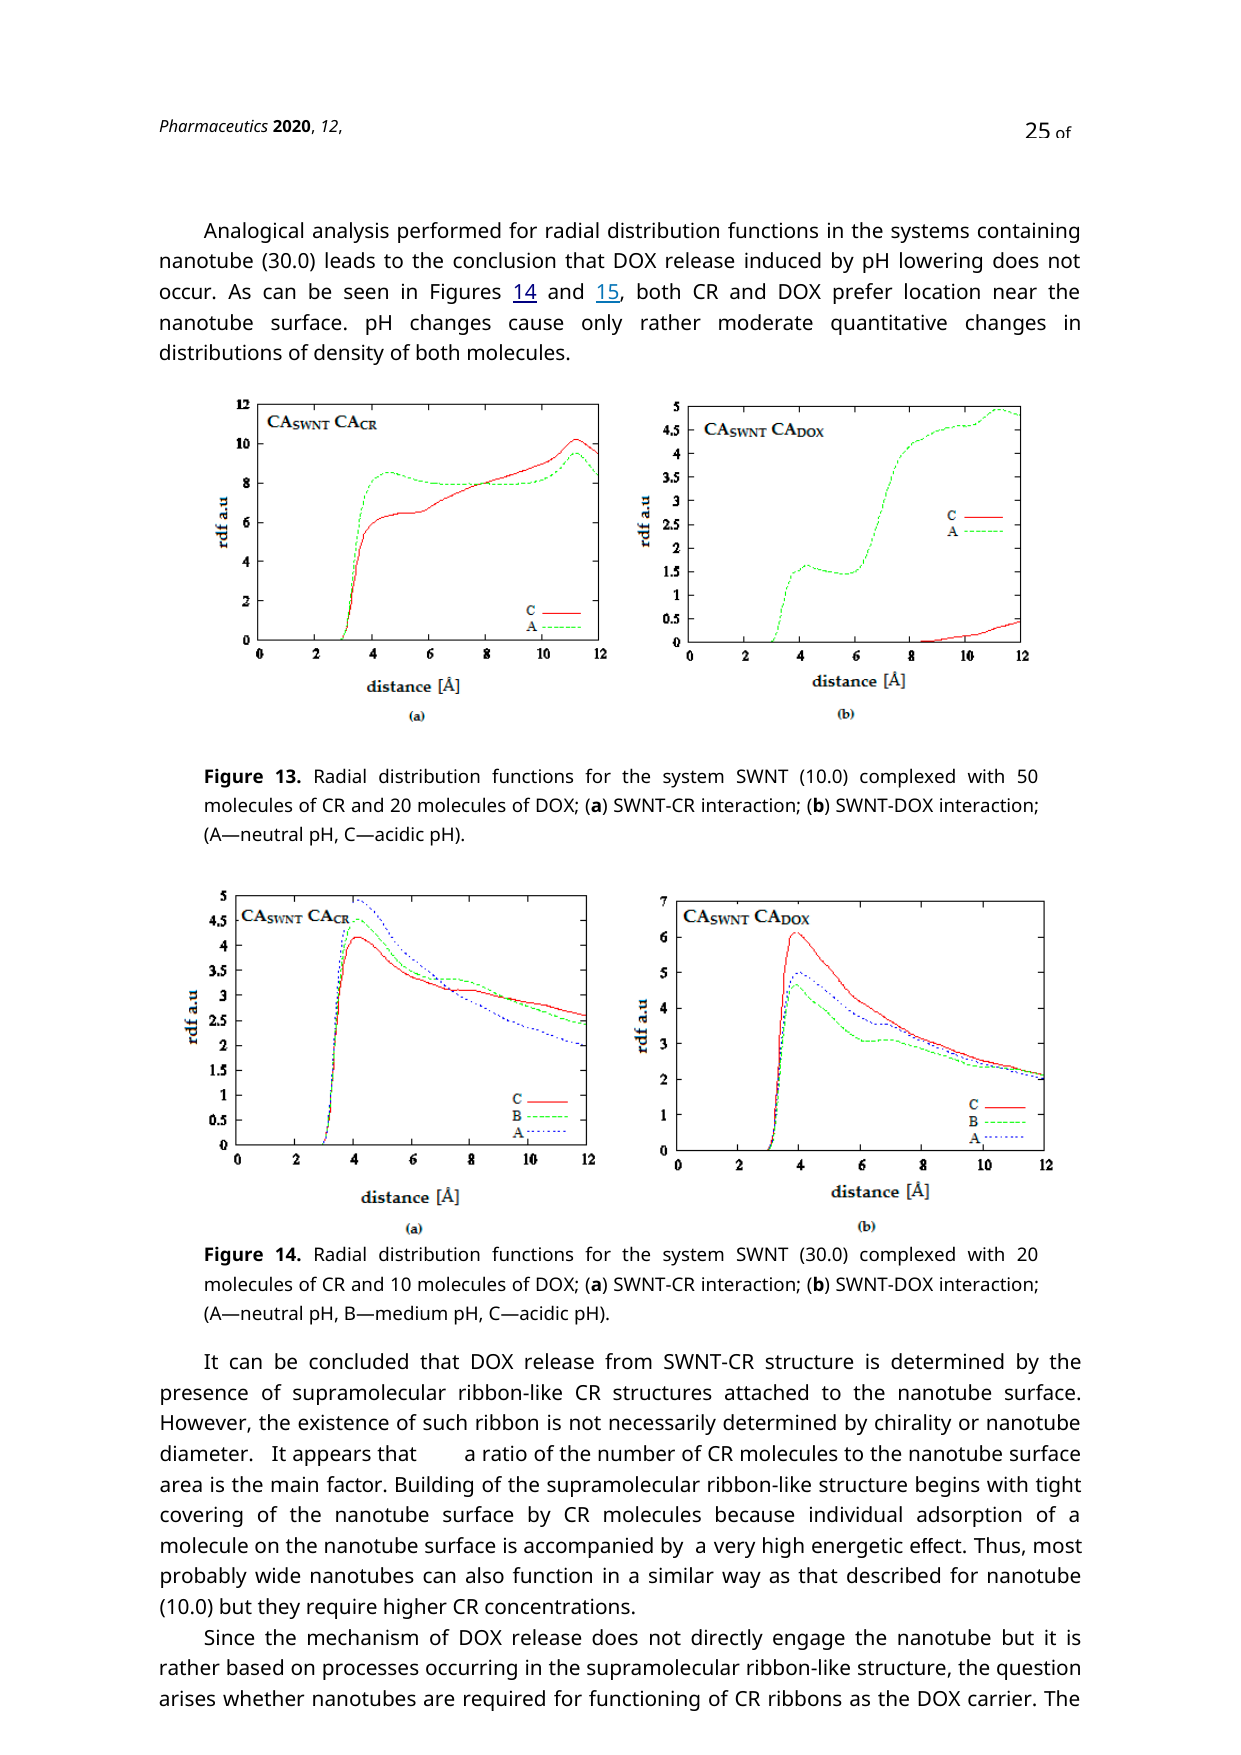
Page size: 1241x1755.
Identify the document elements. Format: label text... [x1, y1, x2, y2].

text Figure 13. Radial distribution functions for the system SWNT (10.0) complexed with 50 molecules of CR and 20 molecules of DOX; (a) SWNT-CR interaction; (b) SWNT-DOX interaction; (A—neutral pH, C—acidic pH). [204, 763, 1039, 847]
text It can be concluded that DOX release from SWNT-CR structure is determined by the presence of supramolecular ribbon-like CR structures attached to the nanotube surface. However, the existence of such ribbon is not necessarily determined by chirality or nanotube diameter. It appears that a ratio of the number of CR molecules to the nanotube surface area is the main factor. Building of the supramolecular ribbon-like structure begins with tight covering of the nanotube surface by CR molecules because individual adsorption of a molecule on the nanotube surface is accompanied by a very high energetic effect. Thus, most probably wide nanotubes can also function in a similar way as that described for nanotube (10.0) but they require higher CR concentrations. [159, 1347, 1082, 1621]
text Since the mechanism of DOX release does not directly engage the nanotube but it is rather based on processes occurring in the supramolecular ribbon-like structure, the question arises whether nanotubes are required for functioning of CR ribbons as the DOX carrier. The [159, 1623, 1081, 1713]
text Analogical analysis performed for radial distribution functions in the systems containing nanotube (30.0) leads to the conclusion that DOX release induced by pH lowering does not occur. As can be seen in Figures 14 and 15, both CR and DOX prefer location near the nanotube surface. pH changes cause only rather moderate quantitative changes in distributions of density of both molecules. [159, 216, 1081, 367]
text Figure 14. Radial distribution functions for the system SWNT (30.0) complexed with 20 molecules of CR and 10 molecules of DOX; (a) SWNT-CR interaction; (b) SWNT-DOX interaction; (A—neutral pH, B—medium pH, C—acidic pH). [204, 1238, 1039, 1326]
